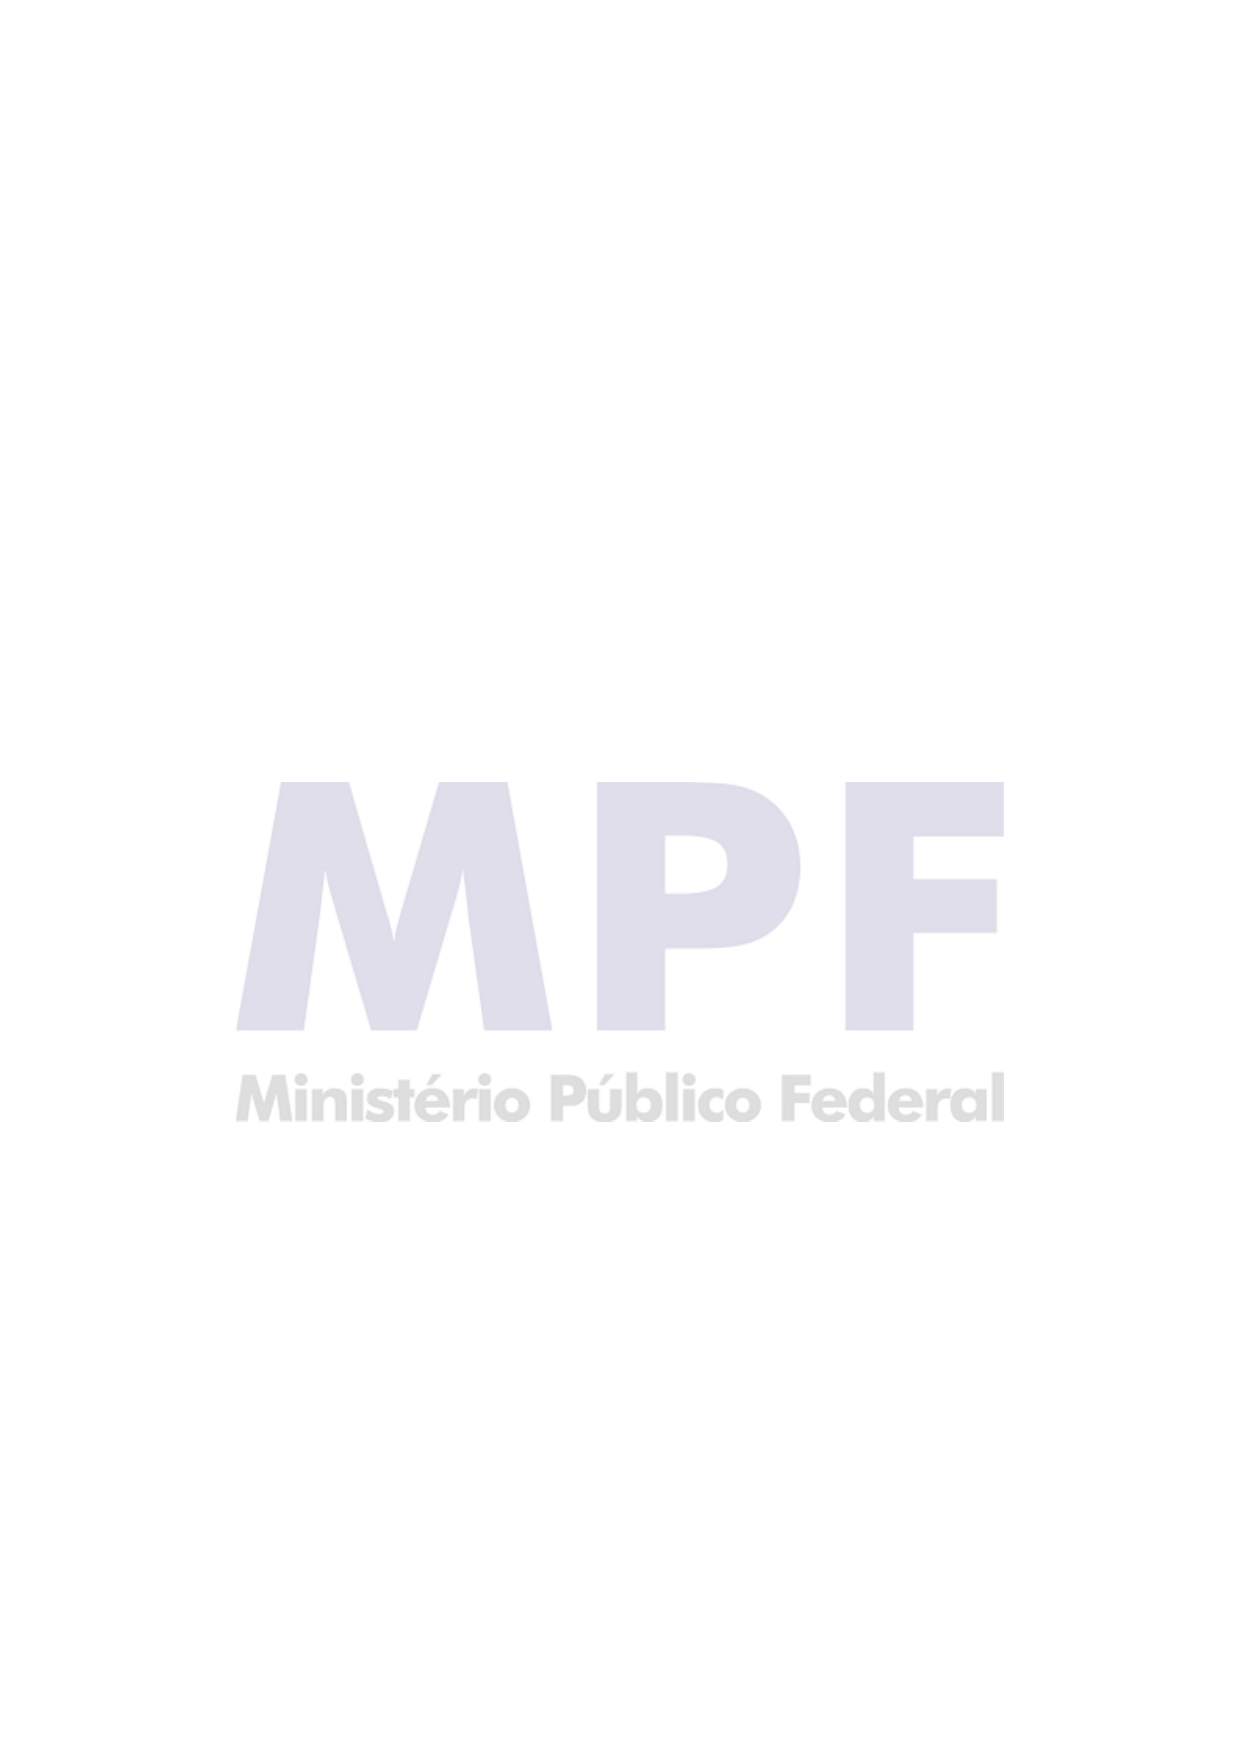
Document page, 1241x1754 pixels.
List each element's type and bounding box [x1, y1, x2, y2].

picture [236, 782, 1004, 1122]
